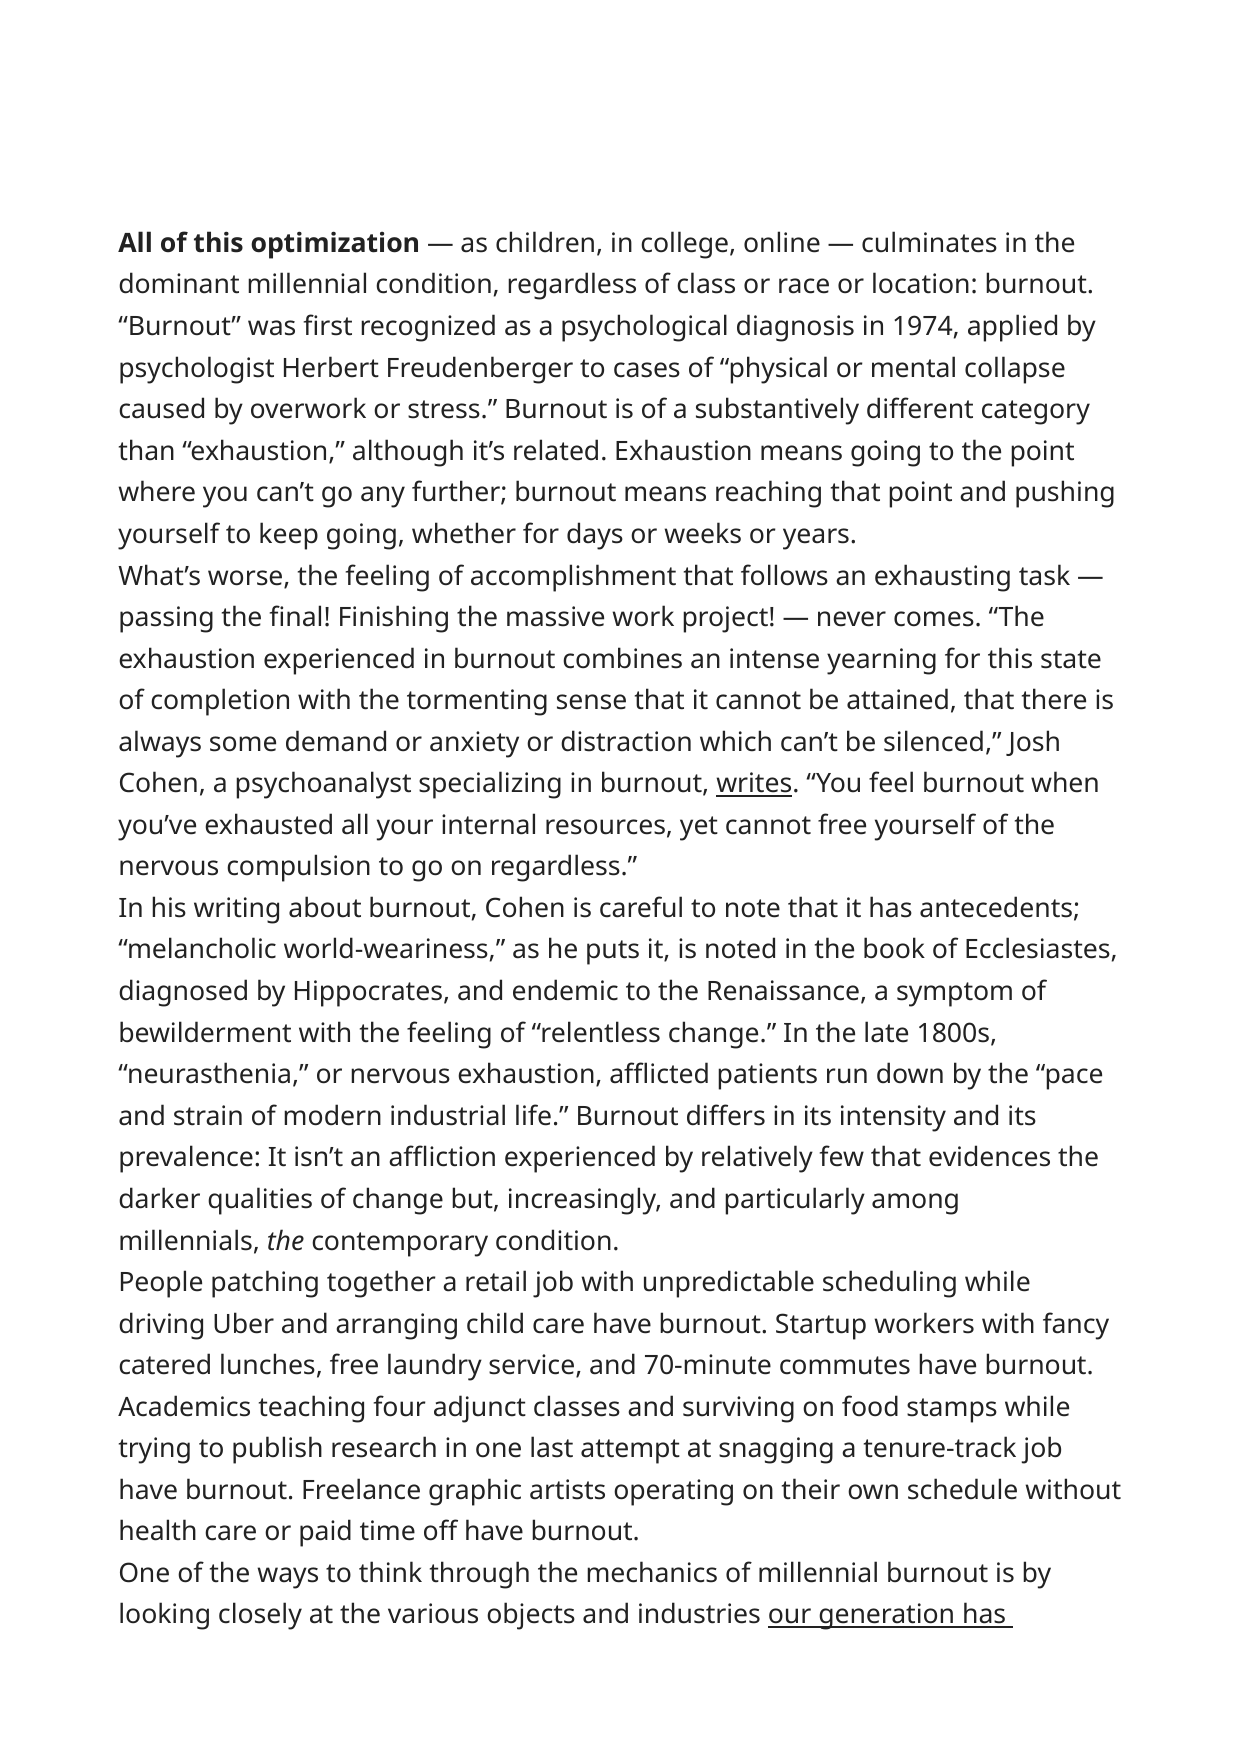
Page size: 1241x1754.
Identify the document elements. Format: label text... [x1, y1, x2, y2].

text One of the ways to think through the mechanics of millennial burnout is by looking closely at the various objects and industries our generation has [118, 1554, 1122, 1632]
text What’s worse, the feeling of accomplishment that follows an exhausting task — passing the final! Finishing the massive work project! — never comes. “The exhaustion experienced in burnout combines an intense yearning for this state of completion with the tormenting sense that it cannot be attained, that there is always some demand or anxiety or distraction which can’t be silenced,” Josh Cohen, a psychoanalyst specializing in burnout, writes. “You feel burnout when you’ve exhausted all your internal resources, yet cannot free yourself of the nervous compulsion to go on regardless.” [118, 556, 1122, 883]
text People patching together a retail job with unpredictable scheduling while driving Uber and arranging child care have burnout. Startup workers with fancy catered lunches, free laundry service, and 70-minute commutes have burnout. Academics teaching four adjunct classes and surviving on food stamps while trying to publish research in one last attempt at snagging a tenure-track job have burnout. Freelance graphic artists operating on their own schedule without health care or paid time off have burnout. [118, 1263, 1122, 1548]
text In his writing about burnout, Cohen is careful to note that it has antecedents; “melancholic world-weariness,” as he puts it, is noted in the book of Ecclesiastes, diagnosed by Hippocrates, and endemic to the Renaissance, a symptom of bewilderment with the feeling of “relentless change.” In the late 1800s, “neurasthenia,” or nervous exhaustion, afflicted patients run down by the “pace and strain of modern industrial life.” Burnout differs in its intensity and its prevalence: It isn’t an affliction experienced by relatively few that evidences the darker qualities of change but, increasingly, and particularly among millennials, the contemporary condition. [118, 889, 1122, 1258]
text All of this optimization — as children, in college, online — culminates in the dominant millennial condition, regardless of class or race or location: burnout. “Burnout” was first recognized as a psychological diagnosis in 1974, applied by psychologist Herbert Freudenberger to cases of “physical or mental collapse caused by overwork or stress.” Burnout is of a substantively different category than “exhaustion,” although it’s related. Exhaustion means going to the point where you can’t go any further; burnout means reaching that point and pushing yourself to keep going, whether for days or weeks or years. [118, 224, 1122, 551]
